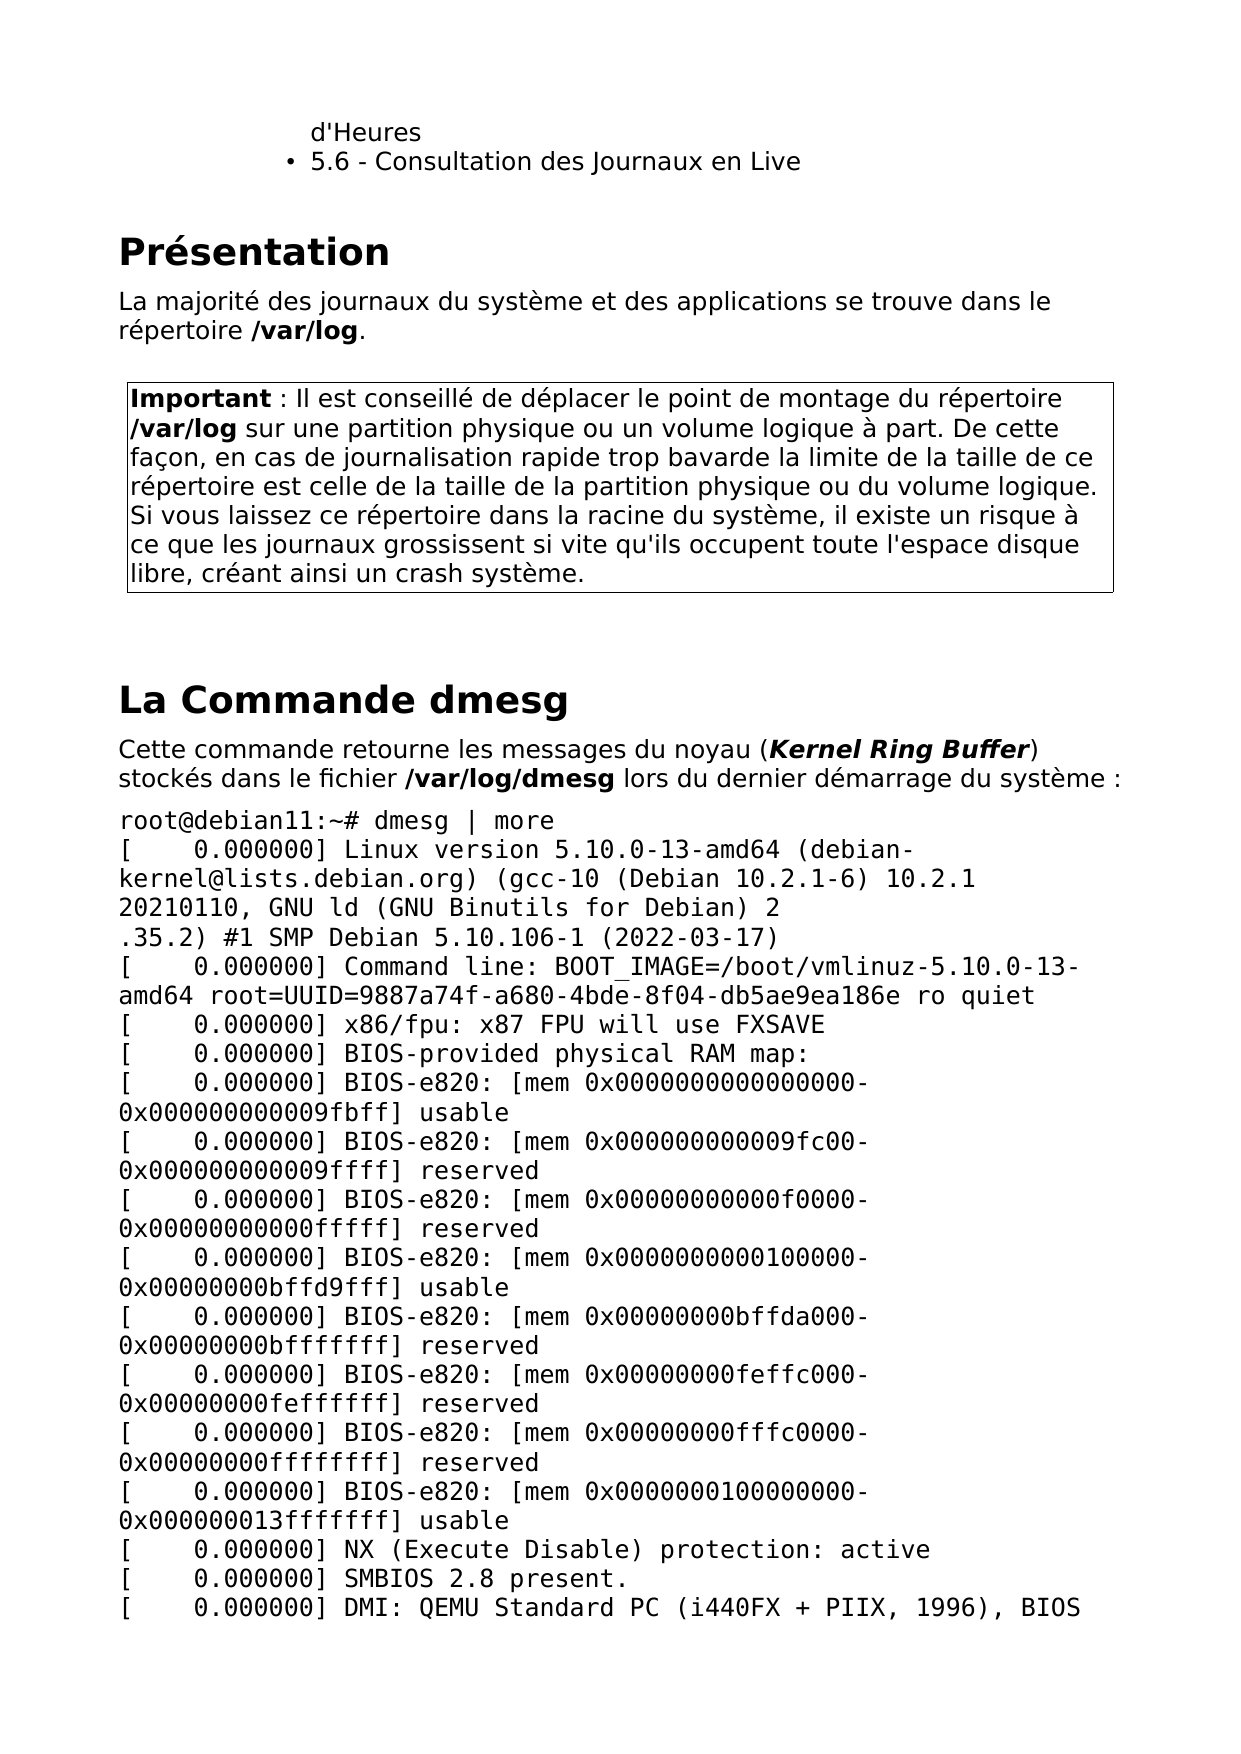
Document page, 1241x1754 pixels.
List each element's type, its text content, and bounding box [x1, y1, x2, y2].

table_header Important : Il est conseillé de déplacer le point de montage du répertoire /var/log sur une partition physique ou un volume logique à part. De cette façon, en cas de journalisation rapide trop bavarde la limite de la taille de ce répertoire est celle de la taille de la partition physique ou du volume logique. Si vous laissez ce répertoire dans la racine du système, il existe un risque à ce que les journaux grossissent si vite qu'ils occupent toute l'espace disque libre, créant ainsi un crash système. [128, 383, 1113, 592]
text root@debian11:~# dmesg | more [ 0.000000] Linux version 5.10.0-13-amd64 (debian-kernel@lists.debian.org) (gcc-10 (Debian 10.2.1-6) 10.2.1 20210110, GNU ld (GNU Binutils for Debian) 2 .35.2) #1 SMP Debian 5.10.106-1 (2022-03-17) [ 0.000000] Command line: BOOT_IMAGE=/boot/vmlinuz-5.10.0-13-amd64 root=UUID=9887a74f-a680-4bde-8f04-db5ae9ea186e ro quiet [ 0.000000] x86/fpu: x87 FPU will use FXSAVE [ 0.000000] BIOS-provided physical RAM map: [ 0.000000] BIOS-e820: [mem 0x0000000000000000-0x000000000009fbff] usable [ 0.000000] BIOS-e820: [mem 0x000000000009fc00-0x000000000009ffff] reserved [ 0.000000] BIOS-e820: [mem 0x00000000000f0000-0x00000000000fffff] reserved [ 0.000000] BIOS-e820: [mem 0x0000000000100000-0x00000000bffd9fff] usable [ 0.000000] BIOS-e820: [mem 0x00000000bffda000-0x00000000bfffffff] reserved [ 0.000000] BIOS-e820: [mem 0x00000000feffc000-0x00000000feffffff] reserved [ 0.000000] BIOS-e820: [mem 0x00000000fffc0000-0x00000000ffffffff] reserved [ 0.000000] BIOS-e820: [mem 0x0000000100000000-0x000000013fffffff] usable [ 0.000000] NX (Execute Disable) protection: active [ 0.000000] SMBIOS 2.8 present. [ 0.000000] DMI: QEMU Standard PC (i440FX + PIIX, 1996), BIOS [118, 806, 1122, 1623]
list 5.6 - Consultation des Journaux en Live [295, 147, 1122, 176]
text La majorité des journaux du système et des applications se trouve dans le répertoire /var/log. [118, 287, 1122, 345]
text Cette commande retourne les messages du noyau (Kernel Ring Buffer) stockés dans le fichier /var/log/dmesg lors du dernier démarrage du système : [118, 735, 1122, 794]
subtitle Présentation [118, 231, 1122, 274]
list d'Heures [295, 118, 1122, 147]
subtitle La Commande dmesg [118, 679, 1122, 723]
